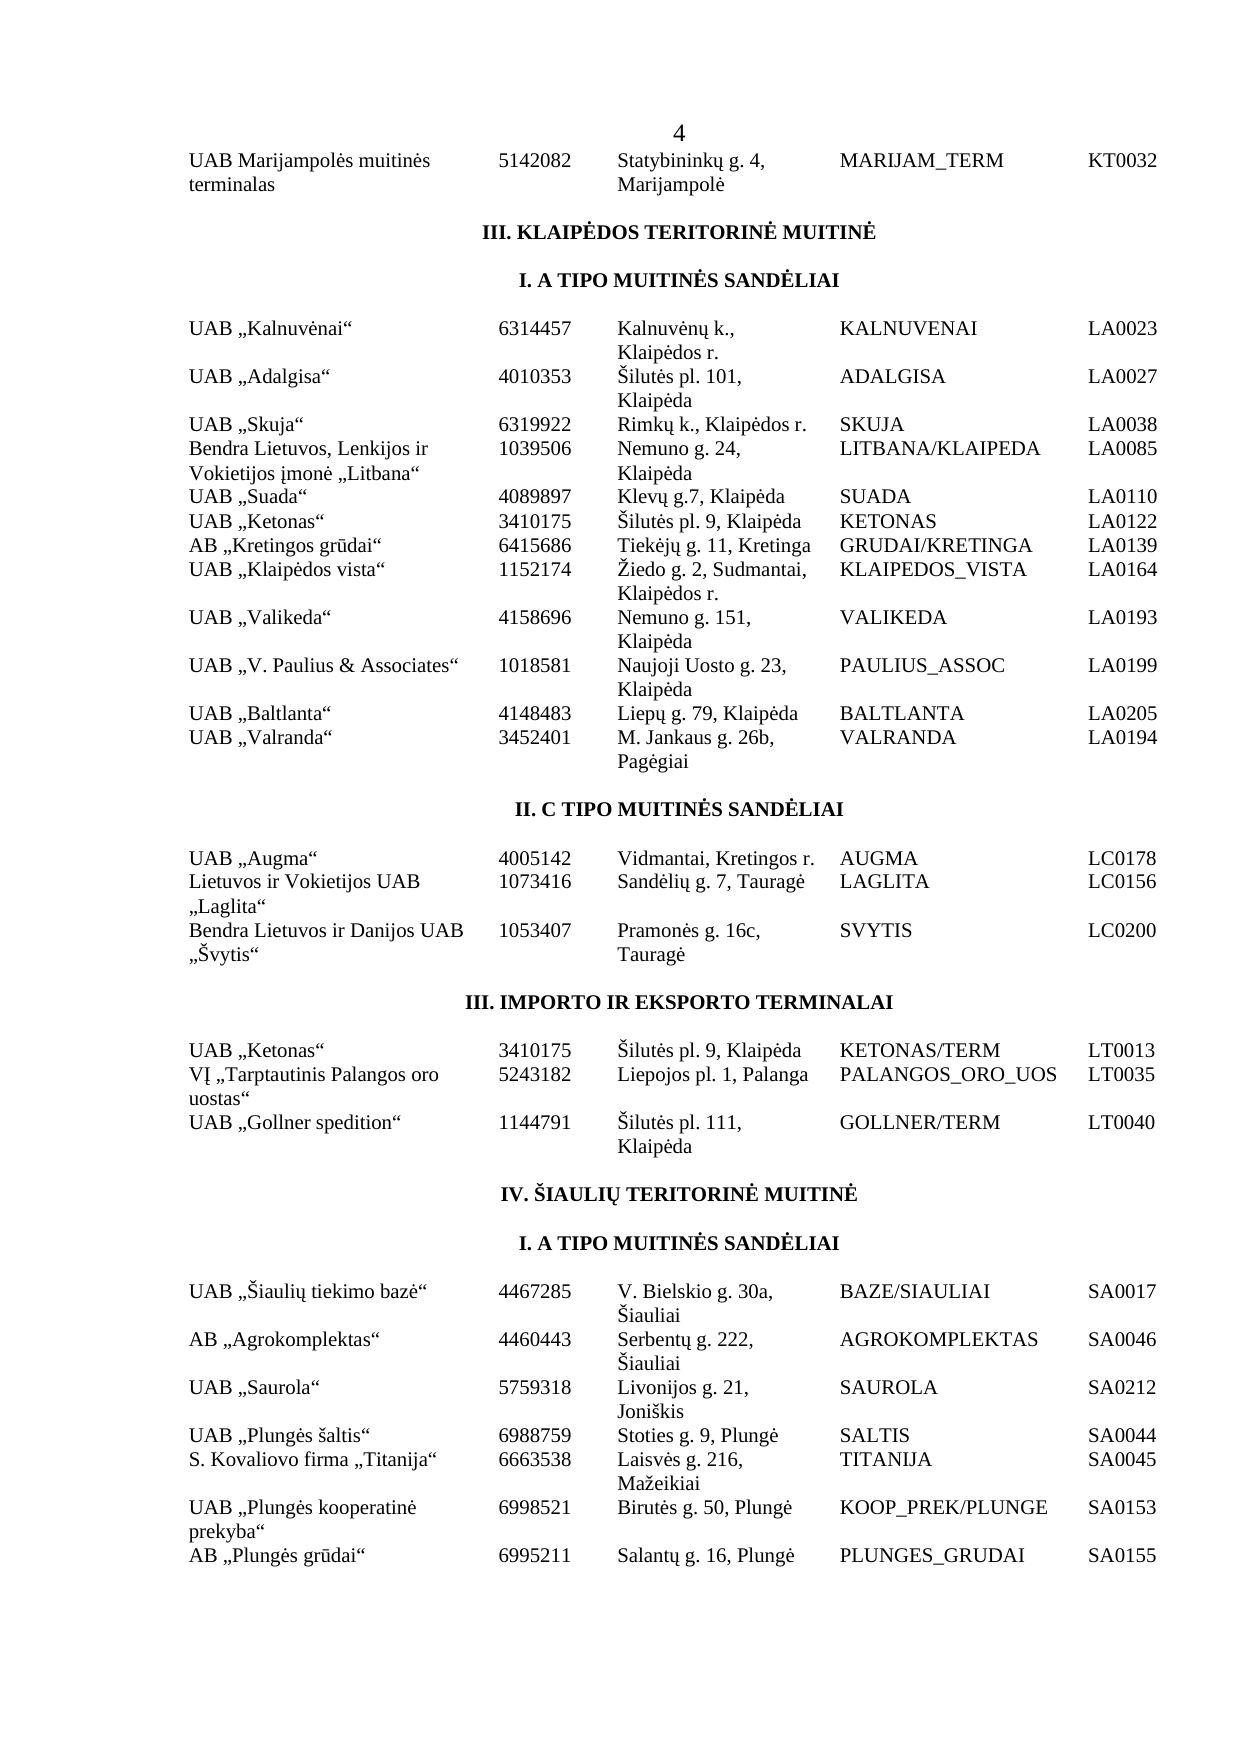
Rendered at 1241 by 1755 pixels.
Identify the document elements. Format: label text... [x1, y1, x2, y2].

table_cell [828, 821, 1077, 845]
table_cell 6988759 [487, 1423, 606, 1447]
table_cell 4148483 [487, 701, 606, 725]
table_cell AB „Plungės grūdai“ [177, 1543, 487, 1567]
table_cell [606, 1158, 828, 1182]
table_cell UAB „Suada“ [177, 485, 487, 508]
table_cell [606, 196, 828, 220]
table_cell [606, 1206, 828, 1230]
table_cell Tiekėjų g. 11, Kretinga [606, 533, 828, 557]
table_cell I. A TIPO MUITINĖS SANDĖLIAI [177, 268, 1181, 292]
table_cell BALTLANTA [828, 701, 1077, 725]
table_cell 6998521 [487, 1495, 606, 1543]
table_cell SKUJA [828, 412, 1077, 436]
table_cell [1077, 196, 1181, 220]
table_cell III. IMPORTO IR EKSPORTO TERMINALAI [177, 990, 1181, 1014]
table_cell VĮ „Tarptautinis Palangos oro uostas“ [177, 1062, 487, 1110]
table_cell LAGLITA [828, 870, 1077, 918]
table_cell 6415686 [487, 533, 606, 557]
table_cell IV. ŠIAULIŲ TERITORINĖ MUITINĖ [177, 1182, 1181, 1206]
table_cell UAB Marijampolės muitinės terminalas [177, 148, 487, 196]
table_cell UAB „Plungės kooperatinė prekyba“ [177, 1495, 487, 1543]
table_cell [1077, 1567, 1181, 1591]
table_cell UAB „Ketonas“ [177, 1038, 487, 1062]
table_cell SAUROLA [828, 1375, 1077, 1423]
table_cell 4158696 [487, 605, 606, 653]
table_cell 5142082 [487, 148, 606, 196]
table_cell Klevų g.7, Klaipėda [606, 485, 828, 508]
table_cell Nemuno g. 151, Klaipėda [606, 605, 828, 653]
table_cell M. Jankaus g. 26b, Pagėgiai [606, 725, 828, 773]
table_cell LT0035 [1077, 1062, 1181, 1110]
table_cell III. KLAIPĖDOS TERITORINĖ MUITINĖ [177, 220, 1181, 244]
table_cell TITANIJA [828, 1447, 1077, 1495]
table_cell SA0046 [1077, 1327, 1181, 1375]
table_cell LT0040 [1077, 1110, 1181, 1158]
table_cell [487, 773, 606, 797]
table_cell VALRANDA [828, 725, 1077, 773]
table_cell II. C TIPO MUITINĖS SANDĖLIAI [177, 797, 1181, 821]
table_cell [828, 773, 1077, 797]
table_cell AGROKOMPLEKTAS [828, 1327, 1077, 1375]
table_cell [177, 1014, 1181, 1038]
table_cell UAB „V. Paulius & Associates“ [177, 653, 487, 701]
table_cell AB „Kretingos grūdai“ [177, 533, 487, 557]
table_cell UAB „Valikeda“ [177, 605, 487, 653]
table_cell [177, 196, 487, 220]
table_cell 4089897 [487, 485, 606, 508]
table_cell LA0193 [1077, 605, 1181, 653]
table_cell SA0155 [1077, 1543, 1181, 1567]
table_cell [1077, 1158, 1181, 1182]
table_cell LC0156 [1077, 870, 1181, 918]
table_cell [828, 1158, 1077, 1182]
table_cell PLUNGES_GRUDAI [828, 1543, 1077, 1567]
table_cell LA0038 [1077, 412, 1181, 436]
table_cell [487, 196, 606, 220]
table_cell [177, 773, 487, 797]
table_cell [828, 1567, 1077, 1591]
table_cell Rimkų k., Klaipėdos r. [606, 412, 828, 436]
table_cell [606, 773, 828, 797]
table_cell LA0194 [1077, 725, 1181, 773]
table_cell Šilutės pl. 9, Klaipėda [606, 509, 828, 533]
table_cell GOLLNER/TERM [828, 1110, 1077, 1158]
table_cell [828, 1255, 1077, 1278]
table_cell Statybininkų g. 4, Marijampolė [606, 148, 828, 196]
table_cell SA0045 [1077, 1447, 1181, 1495]
table_cell AUGMA [828, 845, 1077, 869]
table_cell UAB „Skuja“ [177, 412, 487, 436]
table_cell AB „Agrokomplektas“ [177, 1327, 487, 1375]
table_cell BAZE/SIAULIAI [828, 1279, 1077, 1327]
table_cell [606, 1255, 828, 1278]
table_cell SA0212 [1077, 1375, 1181, 1423]
table_cell UAB „Ketonas“ [177, 509, 487, 533]
table_cell KETONAS/TERM [828, 1038, 1077, 1062]
table_cell UAB „Šiaulių tiekimo bazė“ [177, 1279, 487, 1327]
table_cell UAB „Gollner spedition“ [177, 1110, 487, 1158]
table_cell 4460443 [487, 1327, 606, 1375]
table_cell [1077, 1206, 1181, 1230]
table_cell Šilutės pl. 9, Klaipėda [606, 1038, 828, 1062]
table_cell [828, 966, 1077, 990]
table_cell PAULIUS_ASSOC [828, 653, 1077, 701]
table_cell GRUDAI/KRETINGA [828, 533, 1077, 557]
table_cell [487, 1206, 606, 1230]
table_cell LA0027 [1077, 364, 1181, 412]
table_cell Šilutės pl. 101, Klaipėda [606, 364, 828, 412]
table_cell [606, 821, 828, 845]
table_cell Žiedo g. 2, Sudmantai, Klaipėdos r. [606, 557, 828, 605]
table_cell Birutės g. 50, Plungė [606, 1495, 828, 1543]
table_cell 1152174 [487, 557, 606, 605]
table_cell Laisvės g. 216, Mažeikiai [606, 1447, 828, 1495]
table_cell Livonijos g. 21, Joniškis [606, 1375, 828, 1423]
table_cell 4467285 [487, 1279, 606, 1327]
table_cell 6314457 [487, 316, 606, 364]
table_cell Nemuno g. 24, Klaipėda [606, 436, 828, 484]
table_cell LC0178 [1077, 845, 1181, 869]
table_cell SA0017 [1077, 1279, 1181, 1327]
table_cell [1077, 821, 1181, 845]
table_cell [177, 1255, 487, 1278]
table_cell PALANGOS_ORO_UOS [828, 1062, 1077, 1110]
table_cell 4010353 [487, 364, 606, 412]
table_cell LT0013 [1077, 1038, 1181, 1062]
table_cell LA0164 [1077, 557, 1181, 605]
table_cell KETONAS [828, 509, 1077, 533]
table_cell MARIJAM_TERM [828, 148, 1077, 196]
table_cell KALNUVENAI [828, 316, 1077, 364]
table_cell Naujoji Uosto g. 23, Klaipėda [606, 653, 828, 701]
table_cell [487, 1158, 606, 1182]
table_cell LC0200 [1077, 918, 1181, 966]
table_cell Šilutės pl. 111, Klaipėda [606, 1110, 828, 1158]
table_cell UAB „Valranda“ [177, 725, 487, 773]
table_cell LA0110 [1077, 485, 1181, 508]
table_cell SA0044 [1077, 1423, 1181, 1447]
table_cell 6319922 [487, 412, 606, 436]
table_cell 5759318 [487, 1375, 606, 1423]
table_cell 5243182 [487, 1062, 606, 1110]
table_cell Stoties g. 9, Plungė [606, 1423, 828, 1447]
table_cell UAB „Augma“ [177, 845, 487, 869]
table_cell Vidmantai, Kretingos r. [606, 845, 828, 869]
table_cell 1144791 [487, 1110, 606, 1158]
table_cell KT0032 [1077, 148, 1181, 196]
table_cell 3410175 [487, 509, 606, 533]
table_cell [606, 1567, 828, 1591]
table_cell Salantų g. 16, Plungė [606, 1543, 828, 1567]
table_cell [606, 966, 828, 990]
table_cell 1039506 [487, 436, 606, 484]
table_cell [177, 244, 1181, 268]
table_cell Liepų g. 79, Klaipėda [606, 701, 828, 725]
table_cell SVYTIS [828, 918, 1077, 966]
table_cell ADALGISA [828, 364, 1077, 412]
table_cell 4005142 [487, 845, 606, 869]
table_cell LA0023 [1077, 316, 1181, 364]
table_cell LITBANA/KLAIPEDA [828, 436, 1077, 484]
table_cell 6663538 [487, 1447, 606, 1495]
table_cell [177, 292, 1181, 316]
table_cell [177, 1567, 487, 1591]
table_cell [177, 1206, 487, 1230]
table_cell KOOP_PREK/PLUNGE [828, 1495, 1077, 1543]
table_cell [828, 1206, 1077, 1230]
table_cell V. Bielskio g. 30a, Šiauliai [606, 1279, 828, 1327]
table_cell 6995211 [487, 1543, 606, 1567]
table_cell UAB „Saurola“ [177, 1375, 487, 1423]
table_cell UAB „Kalnuvėnai“ [177, 316, 487, 364]
table_cell Kalnuvėnų k., Klaipėdos r. [606, 316, 828, 364]
table_cell Liepojos pl. 1, Palanga [606, 1062, 828, 1110]
table_cell SALTIS [828, 1423, 1077, 1447]
table_cell UAB „Baltlanta“ [177, 701, 487, 725]
table_cell [828, 196, 1077, 220]
table_cell LA0205 [1077, 701, 1181, 725]
table_cell S. Kovaliovo firma „Titanija“ [177, 1447, 487, 1495]
table_cell Serbentų g. 222, Šiauliai [606, 1327, 828, 1375]
table_cell VALIKEDA [828, 605, 1077, 653]
table_cell UAB „Plungės šaltis“ [177, 1423, 487, 1447]
table_cell 3410175 [487, 1038, 606, 1062]
table_cell LA0199 [1077, 653, 1181, 701]
table_cell I. A TIPO MUITINĖS SANDĖLIAI [177, 1230, 1181, 1254]
table_cell [487, 821, 606, 845]
table_cell [487, 1255, 606, 1278]
table_cell Bendra Lietuvos ir Danijos UAB „Švytis“ [177, 918, 487, 966]
table_cell UAB „Adalgisa“ [177, 364, 487, 412]
table_cell UAB „Klaipėdos vista“ [177, 557, 487, 605]
table_cell [487, 1567, 606, 1591]
table_cell Sandėlių g. 7, Tauragė [606, 870, 828, 918]
table_cell [177, 966, 487, 990]
table_cell [1077, 773, 1181, 797]
table_cell SA0153 [1077, 1495, 1181, 1543]
table_cell [177, 821, 487, 845]
table_cell Lietuvos ir Vokietijos UAB „Laglita“ [177, 870, 487, 918]
table_cell LA0122 [1077, 509, 1181, 533]
table_cell 1018581 [487, 653, 606, 701]
table_cell LA0085 [1077, 436, 1181, 484]
table_cell 1073416 [487, 870, 606, 918]
table_cell Bendra Lietuvos, Lenkijos ir Vokietijos įmonė „Litbana“ [177, 436, 487, 484]
table_cell 3452401 [487, 725, 606, 773]
table_cell [1077, 1255, 1181, 1278]
table_cell LA0139 [1077, 533, 1181, 557]
table_cell [177, 1158, 487, 1182]
table_cell 1053407 [487, 918, 606, 966]
table_cell Pramonės g. 16c, Tauragė [606, 918, 828, 966]
table_cell [487, 966, 606, 990]
table_cell SUADA [828, 485, 1077, 508]
table_cell KLAIPEDOS_VISTA [828, 557, 1077, 605]
table_cell [1077, 966, 1181, 990]
